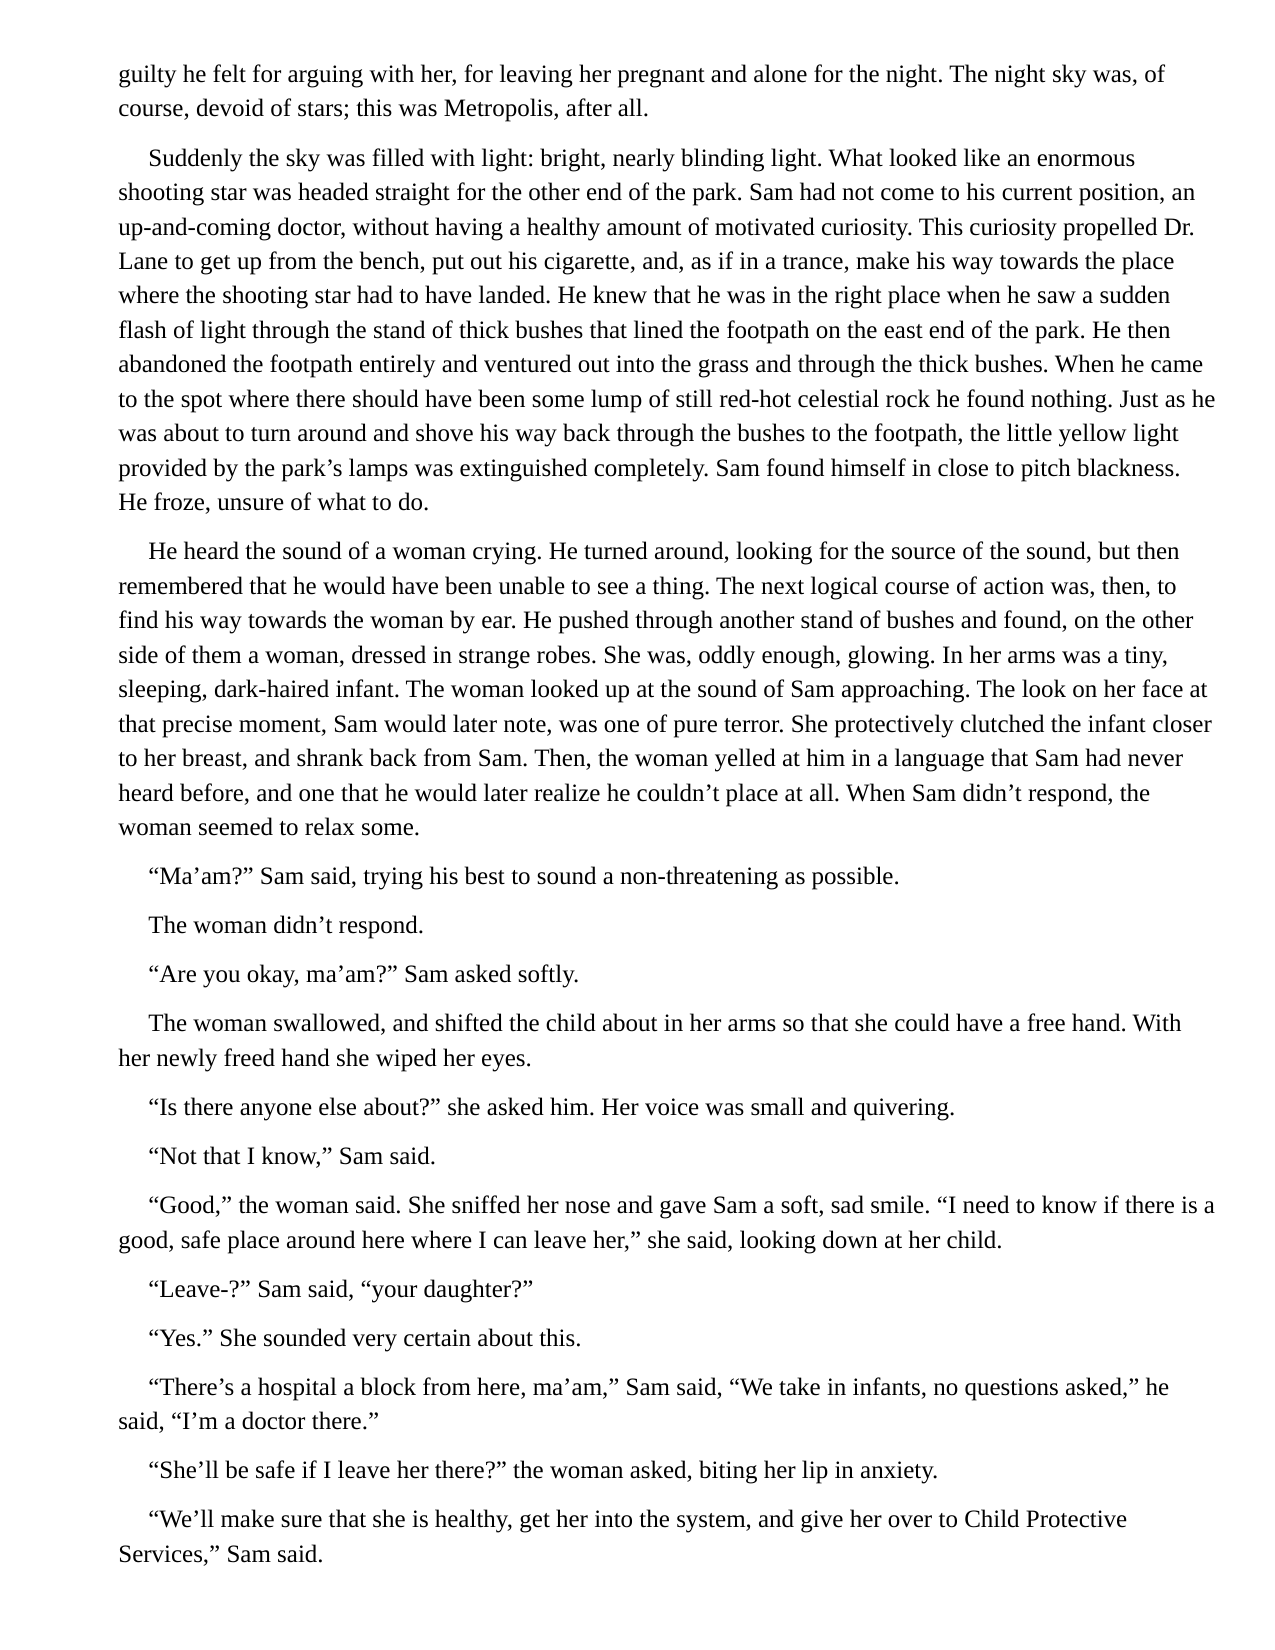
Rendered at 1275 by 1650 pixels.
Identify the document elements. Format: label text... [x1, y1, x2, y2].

text The woman didn’t respond. [118, 910, 1216, 939]
text The woman swallowed, and shifted the child about in her arms so that she could have a free hand. With her newly freed hand she wiped her eyes. [118, 1008, 1216, 1072]
text “Yes.” She sounded very certain about this. [118, 1323, 1216, 1352]
text “Is there anyone else about?” she asked him. Her voice was small and quivering. [118, 1092, 1216, 1121]
text “We’ll make sure that she is healthy, get her into the system, and give her over to Child Protective Services,” Sam said. [118, 1504, 1216, 1568]
text “Not that I know,” Sam said. [118, 1141, 1216, 1170]
text “Leave-?” Sam said, “your daughter?” [118, 1274, 1216, 1302]
text He heard the sound of a woman crying. He turned around, looking for the source of the sound, but then remembered that he would have been unable to see a thing. The next logical course of action was, then, to find his way towards the woman by ear. He pushed through another stand of bushes and found, on the other side of them a woman, dressed in strange robes. She was, oddly enough, glowing. In her arms was a tiny, sleeping, dark-haired infant. The woman looked up at the sound of Sam approaching. The look on her face at that precise moment, Sam would later note, was one of pure terror. She protectively clutched the infant closer to her breast, and shrank back from Sam. Then, the woman yelled at him in a language that Sam had never heard before, and one that he would later realize he couldn’t place at all. When Sam didn’t respond, the woman seemed to relax some. [118, 536, 1216, 841]
text “Good,” the woman said. She sniffed her nose and gave Sam a soft, sad smile. “I need to know if there is a good, safe place around here where I can leave her,” she said, looking down at her child. [118, 1190, 1216, 1253]
text “Ma’am?” Sam said, trying his best to sound a non-threatening as possible. [118, 861, 1216, 890]
text “There’s a hospital a block from here, ma’am,” Sam said, “We take in infants, no questions asked,” he said, “I’m a doctor there.” [118, 1372, 1216, 1435]
text “She’ll be safe if I leave her there?” the woman asked, biting her lip in anxiety. [118, 1455, 1216, 1484]
text Suddenly the sky was filled with light: bright, nearly blinding light. What looked like an enormous shooting star was headed straight for the other end of the park. Sam had not come to his current position, an up-and-coming doctor, without having a healthy amount of motivated curiosity. This curiosity propelled Dr. Lane to get up from the bench, put out his cigarette, and, as if in a trance, make his way towards the place where the shooting star had to have landed. He knew that he was in the right place when he saw a sudden flash of light through the stand of thick bushes that lined the footpath on the east end of the park. He then abandoned the footpath entirely and ventured out into the grass and through the thick bushes. When he came to the spot where there should have been some lump of still red-hot celestial rock he found nothing. Just as he was about to turn around and shove his way back through the bushes to the footpath, the little yellow light provided by the park’s lamps was extinguished completely. Sam found himself in close to pitch blackness. He froze, unsure of what to do. [118, 143, 1216, 516]
text “Are you okay, ma’am?” Sam asked softly. [118, 959, 1216, 988]
text guilty he felt for arguing with her, for leaving her pregnant and alone for the night. The night sky was, of course, devoid of stars; this was Metropolis, after all. [118, 59, 1216, 122]
